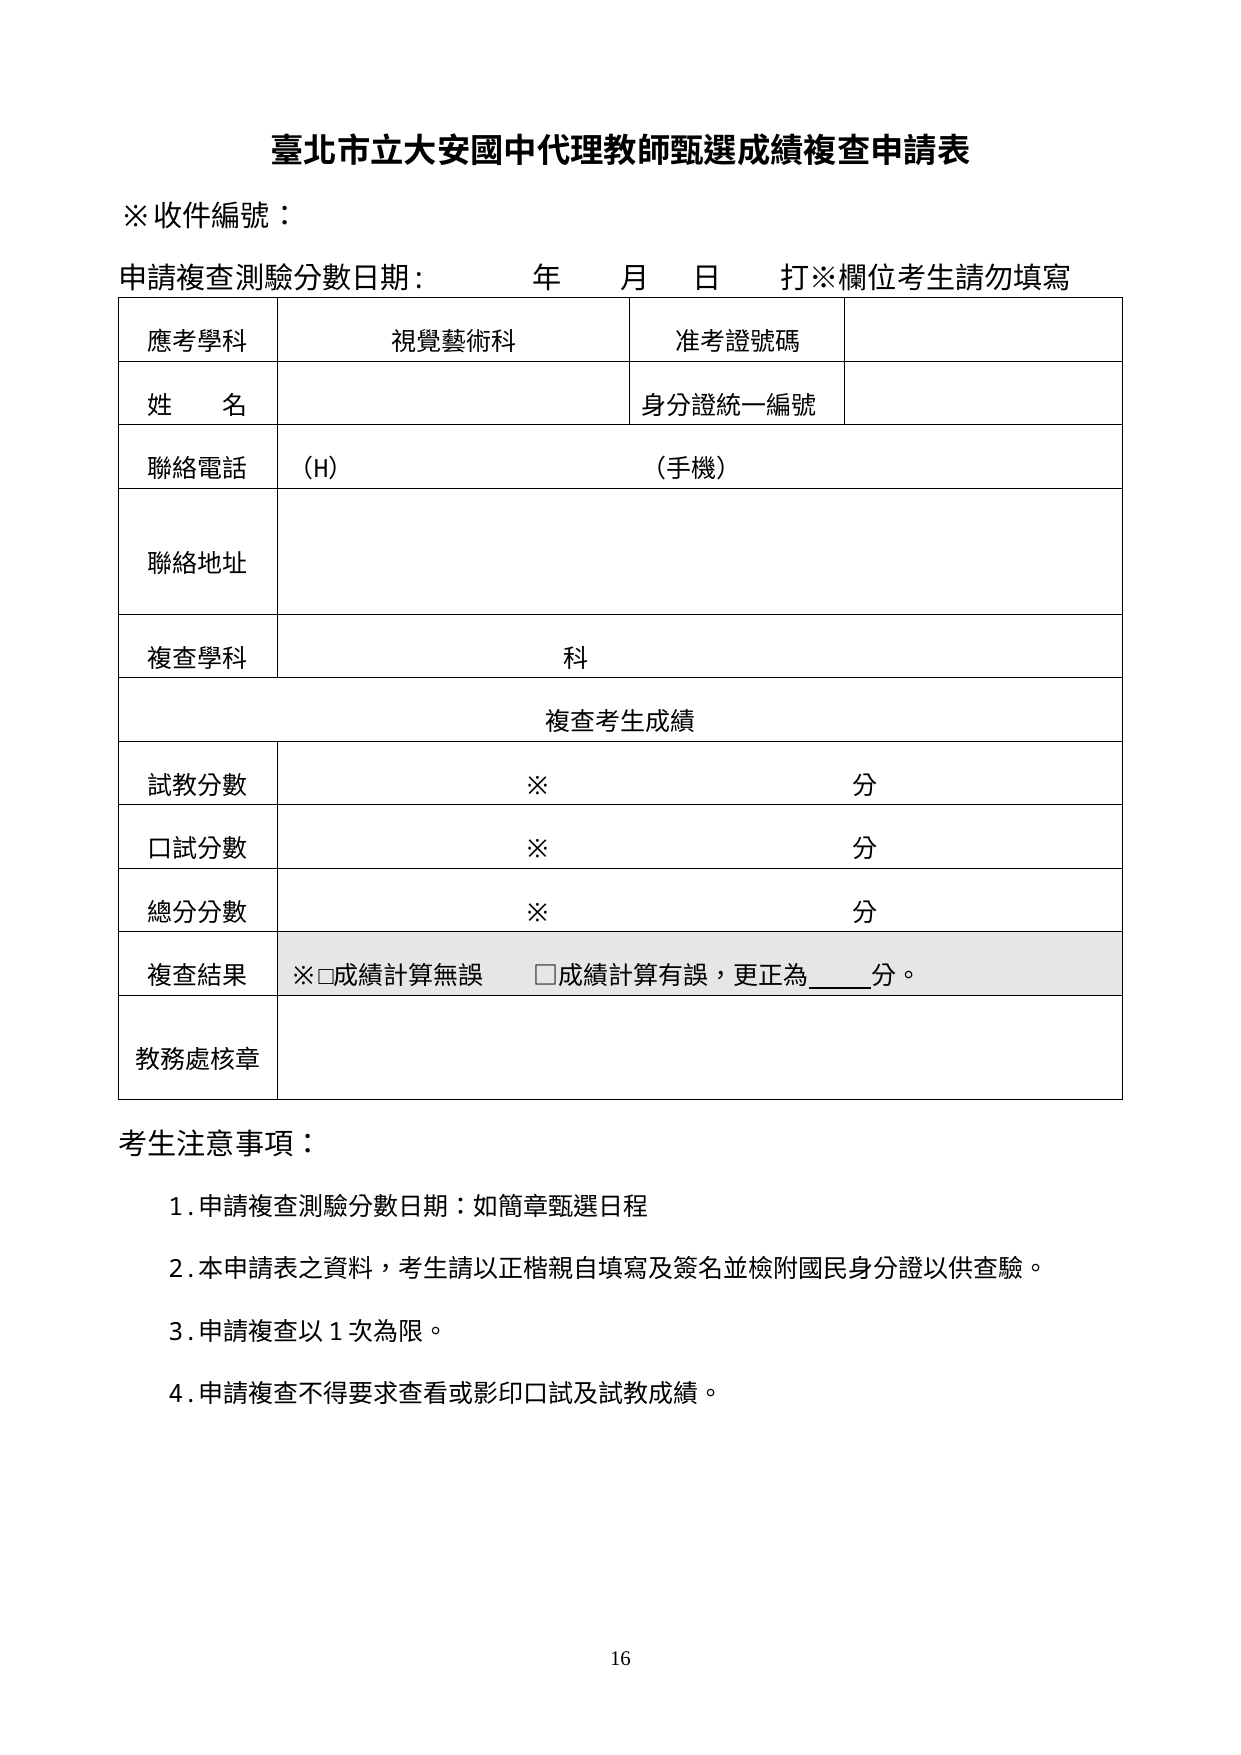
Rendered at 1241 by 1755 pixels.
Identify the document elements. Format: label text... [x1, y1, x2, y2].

text 申請複查測驗分數日期: 年 月 日 打※欄位考生請勿填寫 [118, 235, 1122, 297]
table_cell 試教分數 [119, 742, 277, 804]
table_cell ※ 分 [278, 805, 1122, 868]
table_header 應考學科 [119, 298, 277, 361]
table_header [845, 298, 1122, 361]
table_cell ※ 分 [278, 742, 1122, 804]
table_cell 口試分數 [119, 805, 277, 868]
table_cell 教務處核章 [119, 996, 277, 1099]
table_cell 聯絡地址 [119, 489, 277, 613]
text 1.申請複查測驗分數日期：如簡章甄選日程 [118, 1163, 1122, 1225]
table_cell 身分證統一編號 [630, 362, 844, 424]
table_header 准考證號碼 [630, 298, 844, 361]
table_cell 複查學科 [119, 615, 277, 677]
text 考生注意事項： [118, 1100, 1122, 1163]
table_cell 複查考生成績 [119, 678, 1122, 741]
table_cell [845, 362, 1122, 424]
text 2.本申請表之資料，考生請以正楷親自填寫及簽名並檢附國民身分證以供查驗。 [118, 1225, 1122, 1288]
table_cell ※□成績計算無誤 □成績計算有誤，更正為 分。 [278, 932, 1122, 995]
table_cell [278, 362, 629, 424]
text 臺北市立大安國中代理教師甄選成績複查申請表 [118, 124, 1122, 172]
text ※收件編號： [118, 172, 1122, 235]
table_cell 聯絡電話 [119, 425, 277, 488]
table_cell 複查結果 [119, 932, 277, 995]
text 4.申請複查不得要求查看或影印口試及試教成績。 [118, 1350, 1122, 1413]
table_header 視覺藝術科 [278, 298, 629, 361]
table_cell （H） （手機） [278, 425, 1122, 488]
text 3.申請複查以1次為限。 [118, 1288, 1122, 1350]
table_cell 姓 名 [119, 362, 277, 424]
table_cell 總分分數 [119, 869, 277, 931]
table_cell ※ 分 [278, 869, 1122, 931]
table_cell [278, 489, 1122, 613]
table_cell [278, 996, 1122, 1099]
table_cell 科 [278, 615, 1122, 677]
